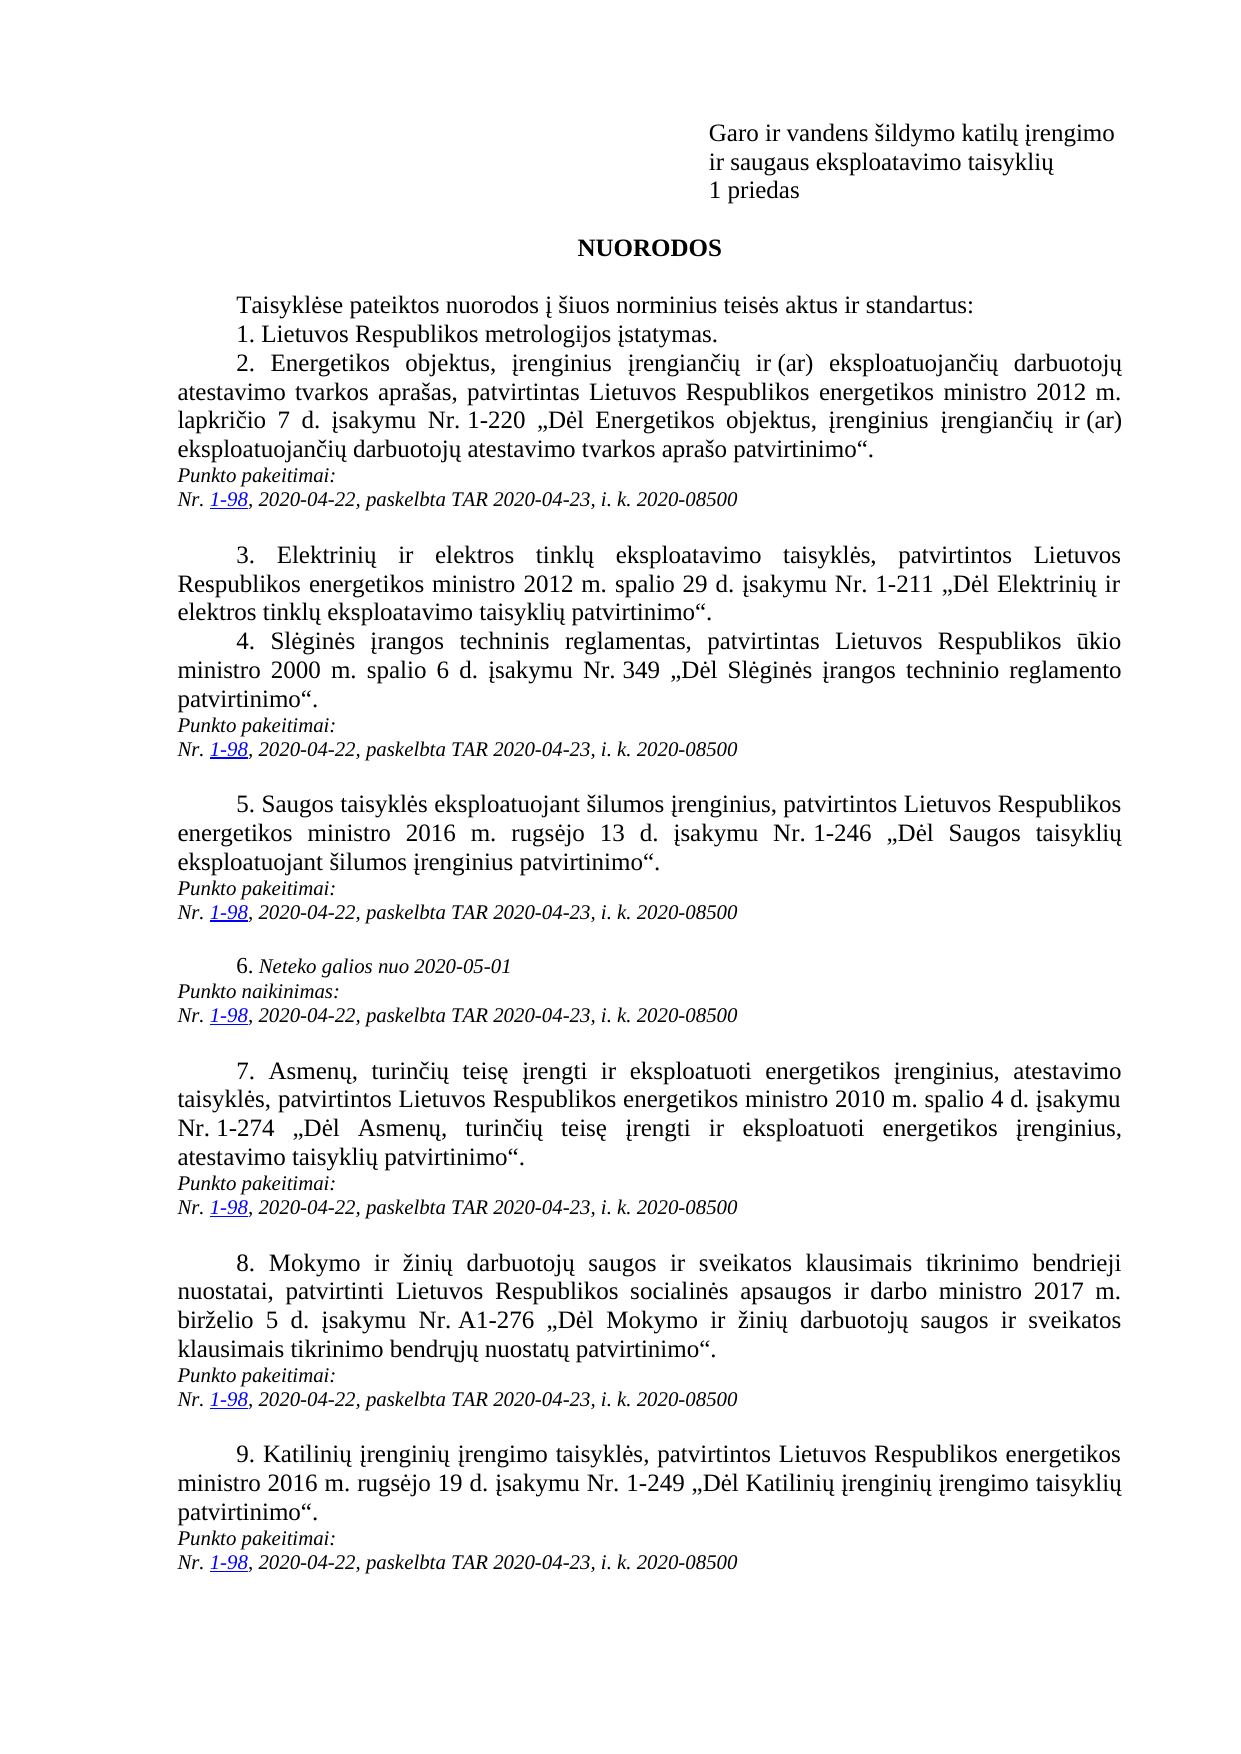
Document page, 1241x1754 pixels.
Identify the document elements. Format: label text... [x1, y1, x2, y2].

text Garo ir vandens šildymo katilų įrengimo ir saugaus eksploatavimo taisyklių [709, 118, 1122, 176]
text Nr. 1-98, 2020-04-22, paskelbta TAR 2020-04-23, i. k. 2020-08500 [177, 1003, 1122, 1027]
text 9. Katilinių įrenginių įrengimo taisyklės, patvirtintos Lietuvos Respublikos energetikos ministro 2016 m. rugsėjo 19 d. įsakymu Nr. 1-249 „Dėl Katilinių įrenginių įrengimo taisyklių patvirtinimo“. [177, 1439, 1122, 1526]
text 2. Energetikos objektus, įrenginius įrengiančių ir (ar) eksploatuojančių darbuotojų atestavimo tvarkos aprašas, patvirtintas Lietuvos Respublikos energetikos ministro 2012 m. lapkričio 7 d. įsakymu Nr. 1-220 „Dėl Energetikos objektus, įrenginius įrengiančių ir (ar) eksploatuojančių darbuotojų atestavimo tvarkos aprašo patvirtinimo“. [177, 348, 1122, 463]
text Nr. 1-98, 2020-04-22, paskelbta TAR 2020-04-23, i. k. 2020-08500 [177, 1195, 1122, 1219]
text Nr. 1-98, 2020-04-22, paskelbta TAR 2020-04-23, i. k. 2020-08500 [177, 737, 1122, 761]
text Nr. 1-98, 2020-04-22, paskelbta TAR 2020-04-23, i. k. 2020-08500 [177, 1387, 1122, 1411]
text Nr. 1-98, 2020-04-22, paskelbta TAR 2020-04-23, i. k. 2020-08500 [177, 487, 1122, 511]
text 1. Lietuvos Respublikos metrologijos įstatymas. [177, 319, 1122, 348]
text 7. Asmenų, turinčių teisę įrengti ir eksploatuoti energetikos įrenginius, atestavimo taisyklės, patvirtintos Lietuvos Respublikos energetikos ministro 2010 m. spalio 4 d. įsakymu Nr. 1-274 „Dėl Asmenų, turinčių teisę įrengti ir eksploatuoti energetikos įrenginius, atestavimo taisyklių patvirtinimo“. [177, 1056, 1122, 1171]
text 1 priedas [709, 176, 1122, 204]
text Punkto pakeitimai: [177, 876, 1122, 900]
text NUORODOS [177, 233, 1122, 262]
text 8. Mokymo ir žinių darbuotojų saugos ir sveikatos klausimais tikrinimo bendrieji nuostatai, patvirtinti Lietuvos Respublikos socialinės apsaugos ir darbo ministro 2017 m. birželio 5 d. įsakymu Nr. A1-276 „Dėl Mokymo ir žinių darbuotojų saugos ir sveikatos klausimais tikrinimo bendrųjų nuostatų patvirtinimo“. [177, 1248, 1122, 1363]
text Punkto pakeitimai: [177, 463, 1122, 487]
text Punkto pakeitimai: [177, 1171, 1122, 1195]
text 4. Slėginės įrangos techninis reglamentas, patvirtintas Lietuvos Respublikos ūkio ministro 2000 m. spalio 6 d. įsakymu Nr. 349 „Dėl Slėginės įrangos techninio reglamento patvirtinimo“. [177, 626, 1122, 712]
text Punkto pakeitimai: [177, 712, 1122, 737]
text Punkto naikinimas: [177, 979, 1122, 1003]
text Taisyklėse pateiktos nuorodos į šiuos norminius teisės aktus ir standartus: [177, 291, 1122, 319]
text Punkto pakeitimai: [177, 1363, 1122, 1387]
text Nr. 1-98, 2020-04-22, paskelbta TAR 2020-04-23, i. k. 2020-08500 [177, 900, 1122, 924]
text Punkto pakeitimai: [177, 1526, 1122, 1550]
text 6. Neteko galios nuo 2020-05-01 [177, 952, 1122, 979]
text 5. Saugos taisyklės eksploatuojant šilumos įrenginius, patvirtintos Lietuvos Respublikos energetikos ministro 2016 m. rugsėjo 13 d. įsakymu Nr. 1-246 „Dėl Saugos taisyklių eksploatuojant šilumos įrenginius patvirtinimo“. [177, 789, 1122, 876]
text Nr. 1-98, 2020-04-22, paskelbta TAR 2020-04-23, i. k. 2020-08500 [177, 1550, 1122, 1574]
text 3. Elektrinių ir elektros tinklų eksploatavimo taisyklės, patvirtintos Lietuvos Respublikos energetikos ministro 2012 m. spalio 29 d. įsakymu Nr. 1-211 „Dėl Elektrinių ir elektros tinklų eksploatavimo taisyklių patvirtinimo“. [177, 540, 1122, 626]
